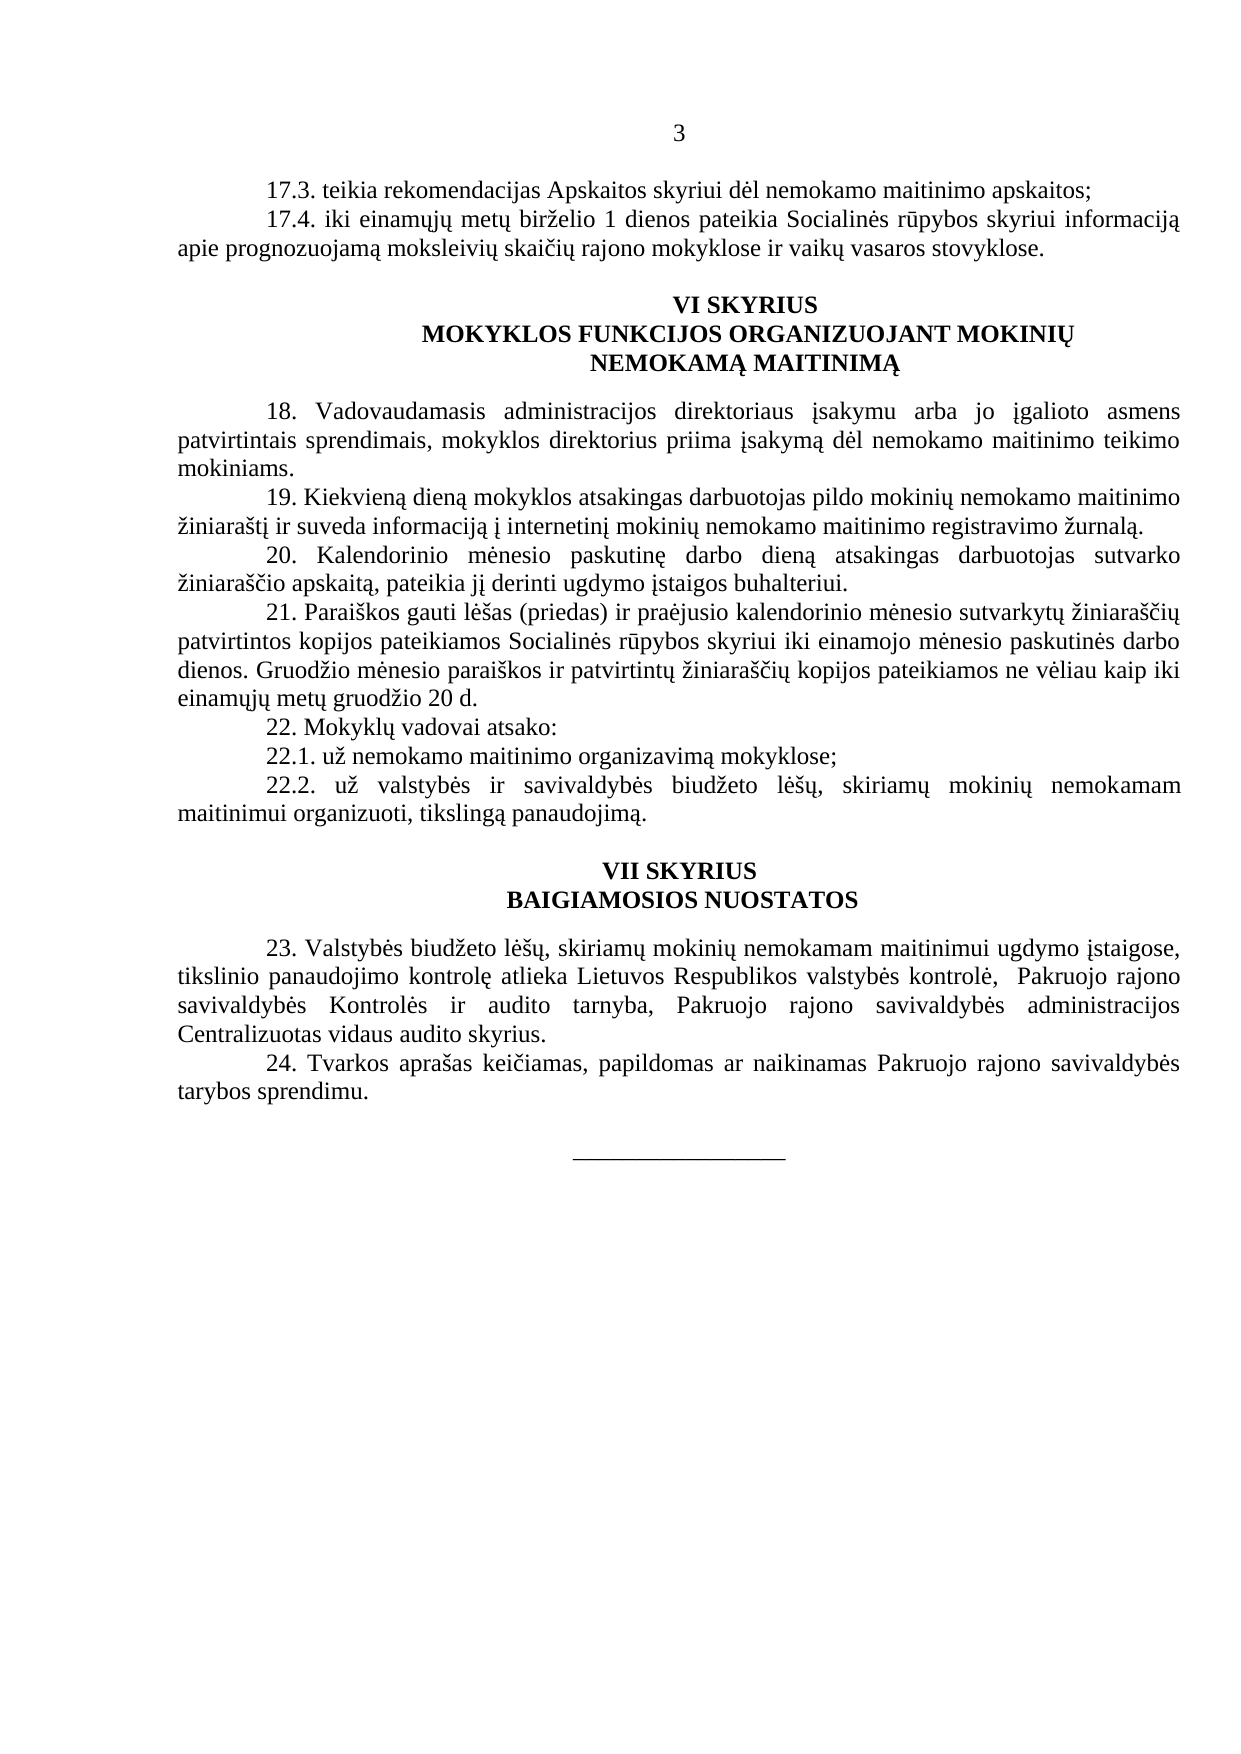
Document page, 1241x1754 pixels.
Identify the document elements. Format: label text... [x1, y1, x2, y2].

text VII SKYRIUS [177, 856, 1181, 885]
text 17.3. teikia rekomendacijas Apskaitos skyriui dėl nemokamo maitinimo apskaitos; [177, 176, 1181, 204]
text 18. Vadovaudamasis administracijos direktoriaus įsakymu arba jo įgalioto asmens patvirtintais sprendimais, mokyklos direktorius priima įsakymą dėl nemokamo maitinimo teikimo mokiniams. [177, 396, 1181, 482]
text 24. Tvarkos aprašas keičiamas, papildomas ar naikinamas Pakruojo rajono savivaldybės tarybos sprendimu. [177, 1048, 1181, 1105]
text VI SKYRIUS [309, 291, 1181, 319]
text mokyklos funkcijos organizuojant MOKINIŲ [315, 319, 1181, 348]
text 20. Kalendorinio mėnesio paskutinę darbo dieną atsakingas darbuotojas sutvarko žiniaraščio apskaitą, pateikia jį derinti ugdymo įstaigos buhalteriui. [177, 540, 1181, 597]
text 22.1. už nemokamo maitinimo organizavimą mokyklose; [177, 741, 1181, 770]
text 22.2. už valstybės ir savivaldybės biudžeto lėšų, skiriamų mokinių nemokamam maitinimui organizuoti, tikslingą panaudojimą. [177, 770, 1181, 827]
text NEMOKAMą MAITINIMą [309, 348, 1181, 377]
text BAIGIAMOSIOS NUOSTATOS [177, 885, 1181, 913]
text 21. Paraiškos gauti lėšas (priedas) ir praėjusio kalendorinio mėnesio sutvarkytų žiniaraščių patvirtintos kopijos pateikiamos Socialinės rūpybos skyriui iki einamojo mėnesio paskutinės darbo dienos. Gruodžio mėnesio paraiškos ir patvirtintų žiniaraščių kopijos pateikiamos ne vėliau kaip iki einamųjų metų gruodžio 20 d. [177, 597, 1181, 712]
text _________________ [177, 1134, 1181, 1163]
text 17.4. iki einamųjų metų birželio 1 dienos pateikia Socialinės rūpybos skyriui informaciją apie prognozuojamą moksleivių skaičių rajono mokyklose ir vaikų vasaros stovyklose. [177, 204, 1181, 262]
text 22. Mokyklų vadovai atsako: [177, 712, 1181, 741]
text 19. Kiekvieną dieną mokyklos atsakingas darbuotojas pildo mokinių nemokamo maitinimo žiniaraštį ir suveda informaciją į internetinį mokinių nemokamo maitinimo registravimo žurnalą. [177, 482, 1181, 540]
text 23. Valstybės biudžeto lėšų, skiriamų mokinių nemokamam maitinimui ugdymo įstaigose, tikslinio panaudojimo kontrolę atlieka Lietuvos Respublikos valstybės kontrolė, Pakruojo rajono savivaldybės Kontrolės ir audito tarnyba, Pakruojo rajono savivaldybės administracijos Centralizuotas vidaus audito skyrius. [177, 933, 1181, 1048]
